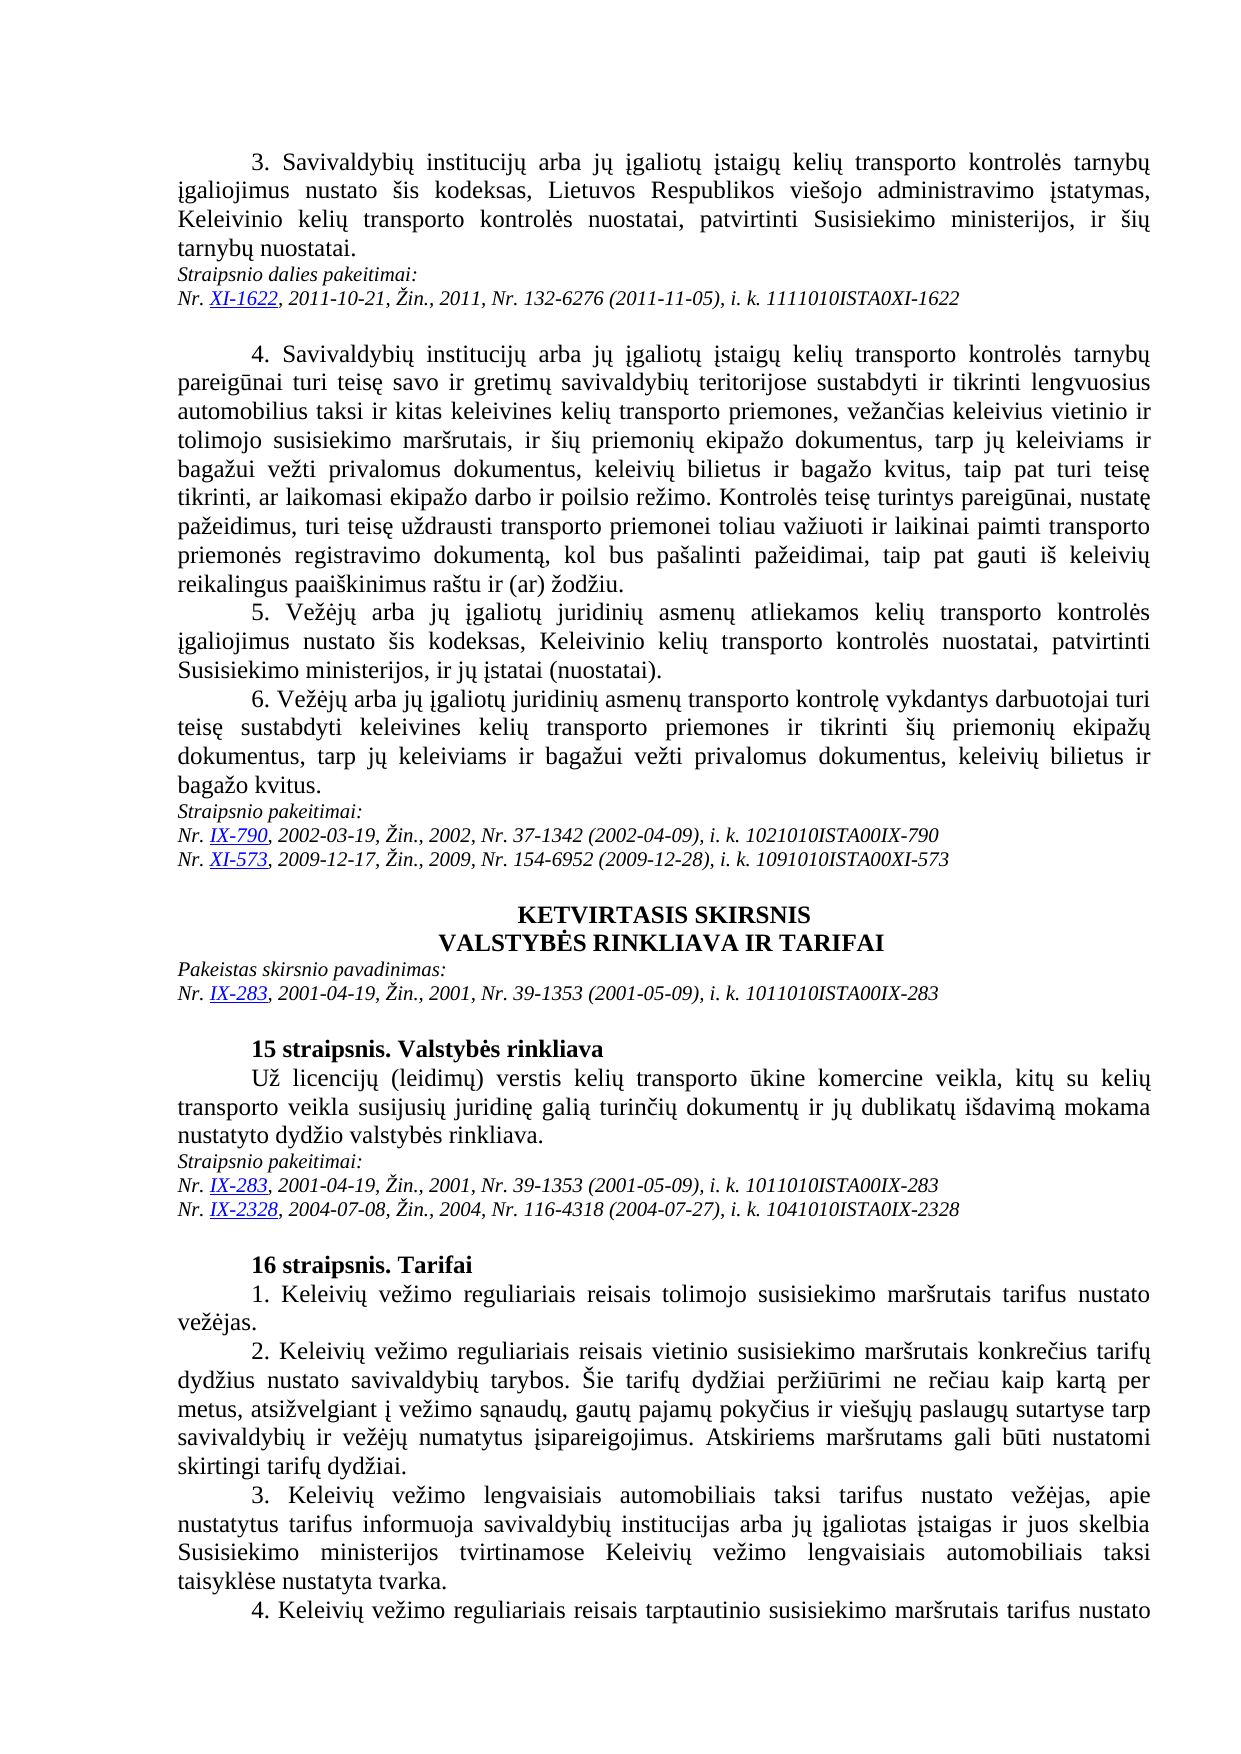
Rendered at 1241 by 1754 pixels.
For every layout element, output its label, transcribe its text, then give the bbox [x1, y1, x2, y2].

text Straipsnio dalies pakeitimai: [177, 262, 1152, 286]
text Nr. IX-283, 2001-04-19, Žin., 2001, Nr. 39-1353 (2001-05-09), i. k. 1011010ISTA00IX-283 [177, 981, 1152, 1005]
text Nr. XI-573, 2009-12-17, Žin., 2009, Nr. 154-6952 (2009-12-28), i. k. 1091010ISTA00XI-573 [177, 847, 1152, 871]
text KETVIRTASIS skirsnis [177, 900, 1152, 928]
text Straipsnio pakeitimai: [177, 799, 1152, 823]
text 1. Keleivių vežimo reguliariais reisais tolimojo susisiekimo maršrutais tarifus nustato vežėjas. [177, 1279, 1152, 1336]
text Nr. IX-283, 2001-04-19, Žin., 2001, Nr. 39-1353 (2001-05-09), i. k. 1011010ISTA00IX-283 [177, 1173, 1152, 1197]
text 15 straipsnis. Valstybės rinkliava [177, 1034, 1152, 1063]
text 3. Savivaldybių institucijų arba jų įgaliotų įstaigų kelių transporto kontrolės tarnybų įgaliojimus nustato šis kodeksas, Lietuvos Respublikos viešojo administravimo įstatymas, Keleivinio kelių transporto kontrolės nuostatai, patvirtinti Susisiekimo ministerijos, ir šių tarnybų nuostatai. [177, 147, 1152, 262]
text Nr. IX-2328, 2004-07-08, Žin., 2004, Nr. 116-4318 (2004-07-27), i. k. 1041010ISTA0IX-2328 [177, 1197, 1152, 1221]
text Už licencijų (leidimų) verstis kelių transporto ūkine komercine veikla, kitų su kelių transporto veikla susijusių juridinę galią turinčių dokumentų ir jų dublikatų išdavimą mokama nustatyto dydžio valstybės rinkliava. [177, 1063, 1152, 1149]
text VALSTYBĖS RINKLIAVA IR TARIFAI [177, 928, 1152, 957]
text 3. Keleivių vežimo lengvaisiais automobiliais taksi tarifus nustato vežėjas, apie nustatytus tarifus informuoja savivaldybių institucijas arba jų įgaliotas įstaigas ir juos skelbia Susisiekimo ministerijos tvirtinamose Keleivių vežimo lengvaisiais automobiliais taksi taisyklėse nustatyta tvarka. [177, 1480, 1152, 1595]
text 4. Savivaldybių institucijų arba jų įgaliotų įstaigų kelių transporto kontrolės tarnybų pareigūnai turi teisę savo ir gretimų savivaldybių teritorijose sustabdyti ir tikrinti lengvuosius automobilius taksi ir kitas keleivines kelių transporto priemones, vežančias keleivius vietinio ir tolimojo susisiekimo maršrutais, ir šių priemonių ekipažo dokumentus, tarp jų keleiviams ir bagažui vežti privalomus dokumentus, keleivių bilietus ir bagažo kvitus, taip pat turi teisę tikrinti, ar laikomasi ekipažo darbo ir poilsio režimo. Kontrolės teisę turintys pareigūnai, nustatę pažeidimus, turi teisę uždrausti transporto priemonei toliau važiuoti ir laikinai paimti transporto priemonės registravimo dokumentą, kol bus pašalinti pažeidimai, taip pat gauti iš keleivių reikalingus paaiškinimus raštu ir (ar) žodžiu. [177, 339, 1152, 597]
text Pakeistas skirsnio pavadinimas: [177, 957, 1152, 981]
text Nr. XI-1622, 2011-10-21, Žin., 2011, Nr. 132-6276 (2011-11-05), i. k. 1111010ISTA0XI-1622 [177, 286, 1152, 310]
text 6. Vežėjų arba jų įgaliotų juridinių asmenų transporto kontrolę vykdantys darbuotojai turi teisę sustabdyti keleivines kelių transporto priemones ir tikrinti šių priemonių ekipažų dokumentus, tarp jų keleiviams ir bagažui vežti privalomus dokumentus, keleivių bilietus ir bagažo kvitus. [177, 684, 1152, 799]
text 5. Vežėjų arba jų įgaliotų juridinių asmenų atliekamos kelių transporto kontrolės įgaliojimus nustato šis kodeksas, Keleivinio kelių transporto kontrolės nuostatai, patvirtinti Susisiekimo ministerijos, ir jų įstatai (nuostatai). [177, 597, 1152, 684]
text 4. Keleivių vežimo reguliariais reisais tarptautinio susisiekimo maršrutais tarifus nustato [177, 1595, 1152, 1624]
text Nr. IX-790, 2002-03-19, Žin., 2002, Nr. 37-1342 (2002-04-09), i. k. 1021010ISTA00IX-790 [177, 823, 1152, 847]
text Straipsnio pakeitimai: [177, 1149, 1152, 1173]
text 16 straipsnis. Tarifai [177, 1250, 1152, 1279]
text 2. Keleivių vežimo reguliariais reisais vietinio susisiekimo maršrutais konkrečius tarifų dydžius nustato savivaldybių tarybos. Šie tarifų dydžiai peržiūrimi ne rečiau kaip kartą per metus, atsižvelgiant į vežimo sąnaudų, gautų pajamų pokyčius ir viešųjų paslaugų sutartyse tarp savivaldybių ir vežėjų numatytus įsipareigojimus. Atskiriems maršrutams gali būti nustatomi skirtingi tarifų dydžiai. [177, 1336, 1152, 1480]
